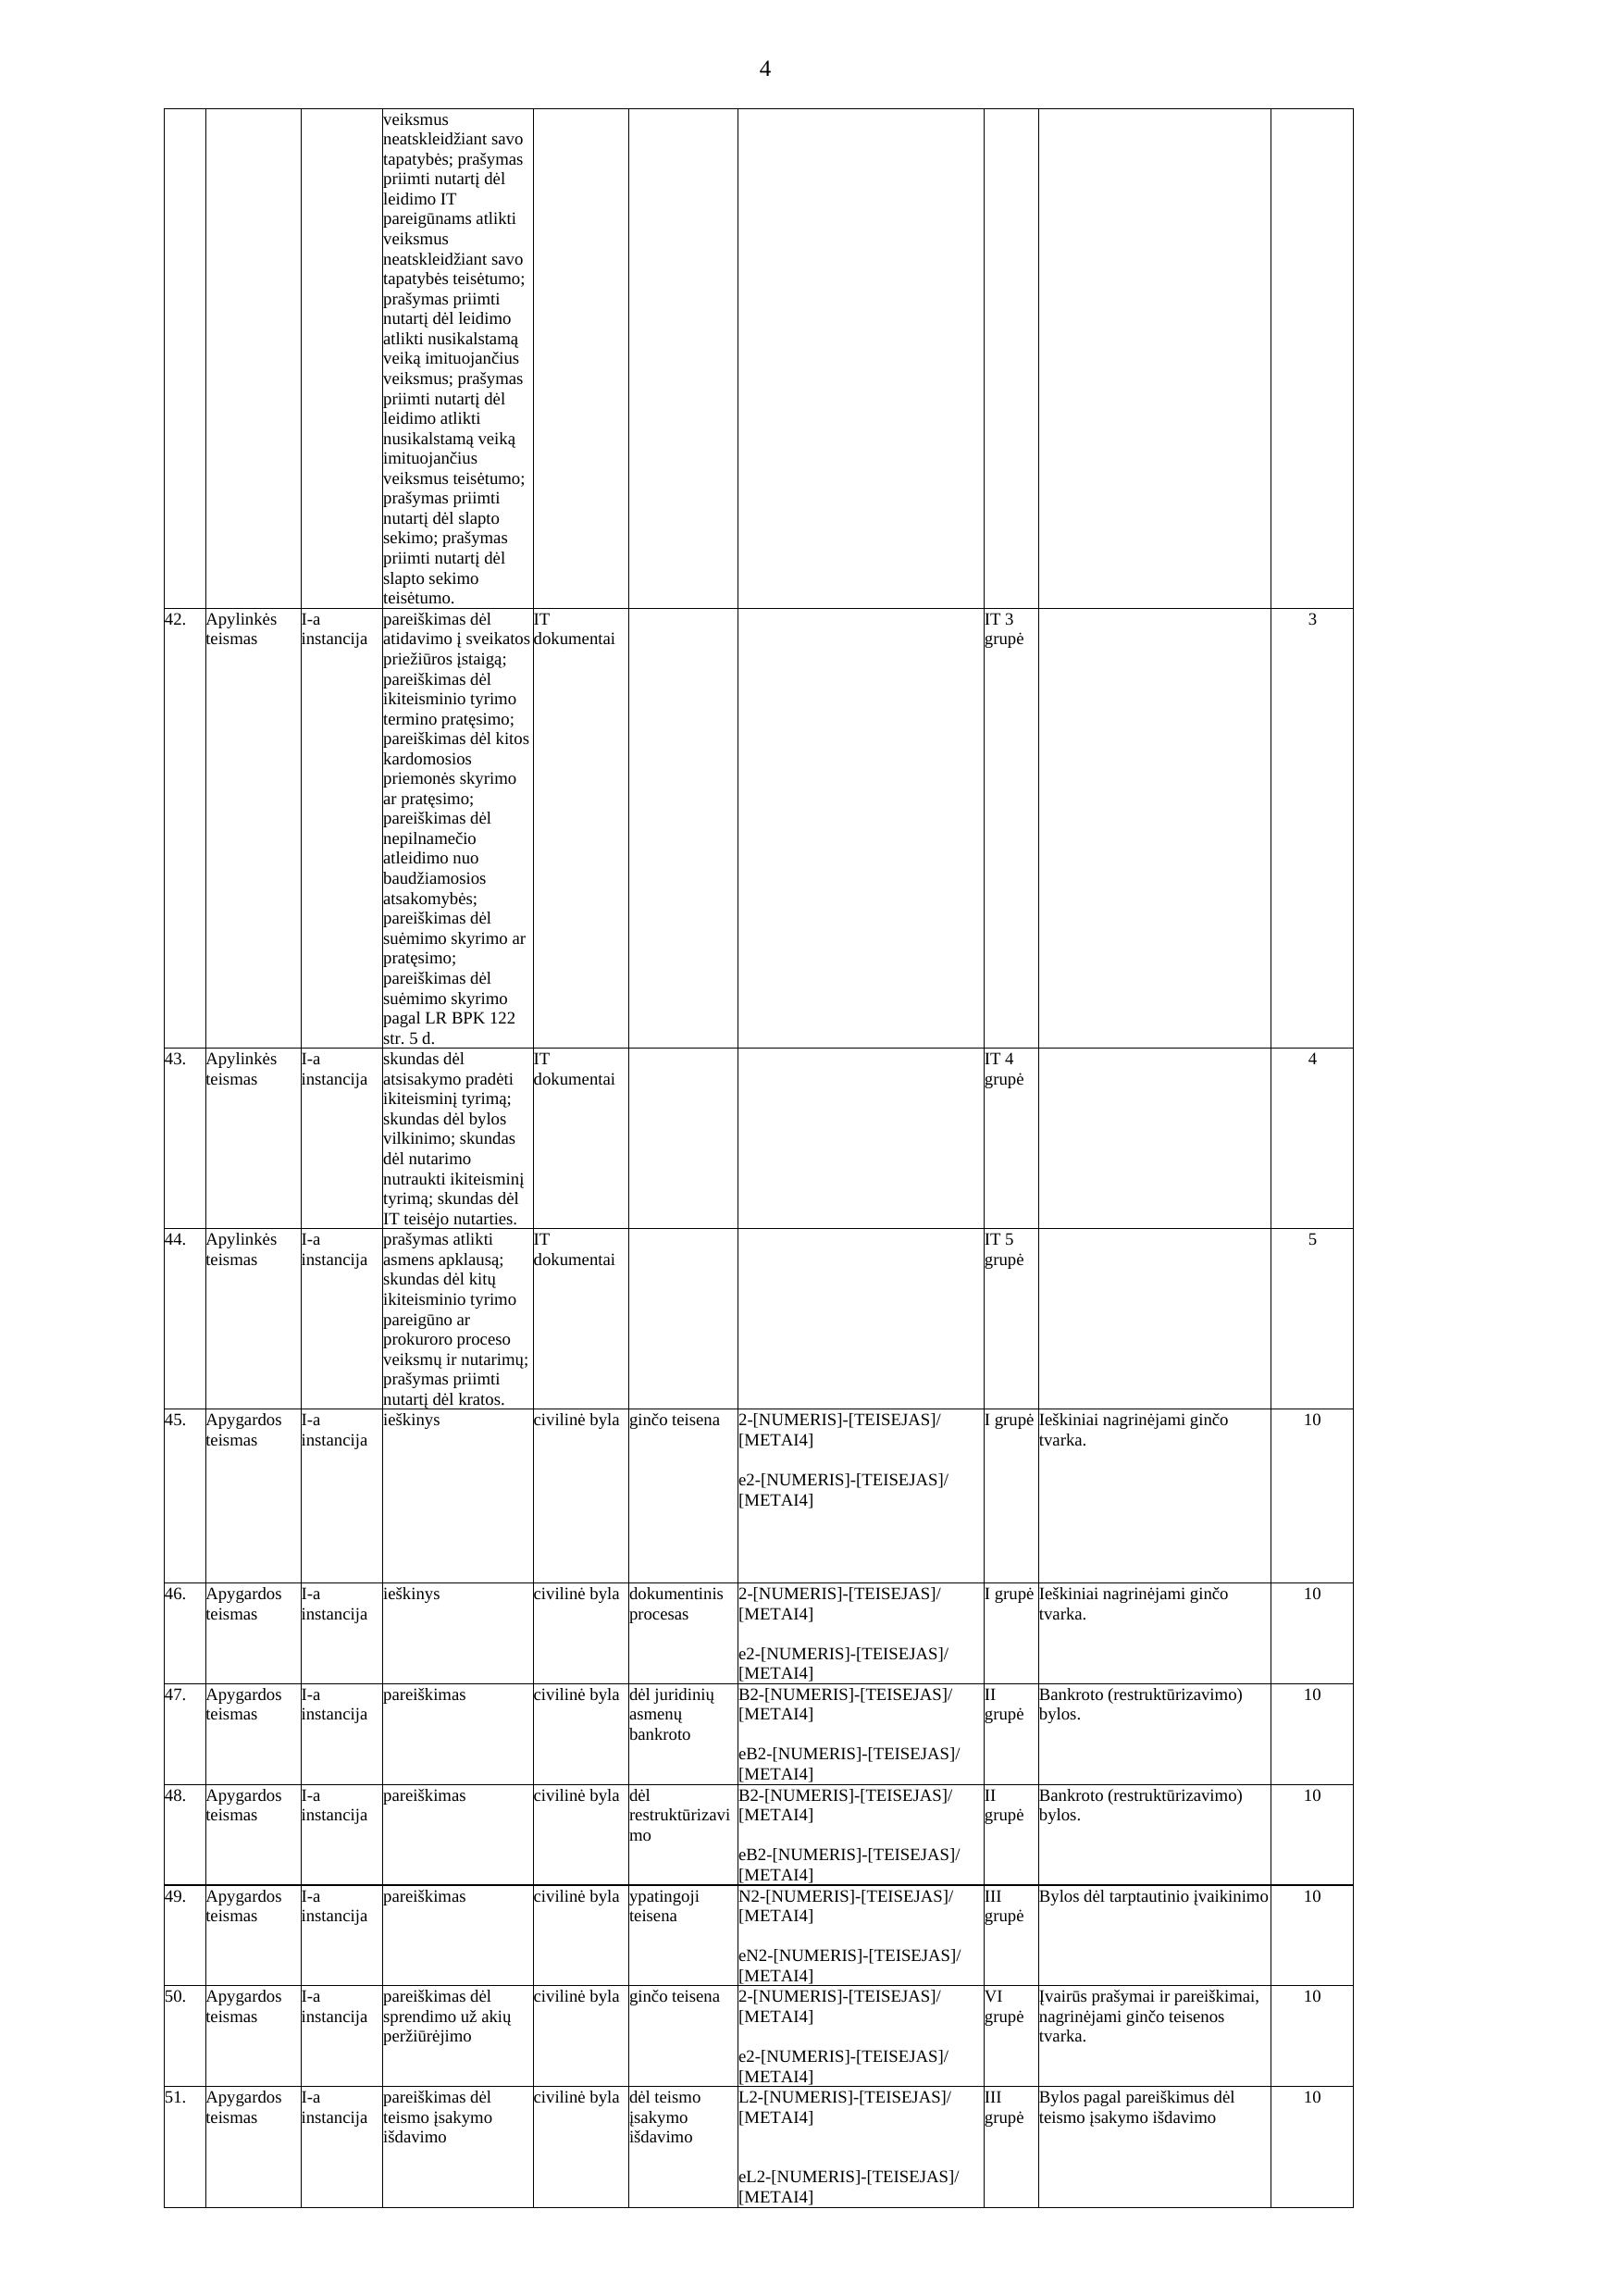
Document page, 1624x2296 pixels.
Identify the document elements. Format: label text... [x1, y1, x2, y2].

table_cell 50. [165, 1986, 205, 2086]
table_cell 47. [165, 1684, 205, 1783]
table_cell [302, 109, 382, 608]
table_cell ginčo teisena [629, 1409, 738, 1582]
table_cell 10 [1271, 1583, 1353, 1683]
table_cell civilinė byla [534, 2087, 628, 2206]
table_cell civilinė byla [534, 1583, 628, 1683]
table_cell 10 [1271, 1684, 1353, 1783]
table_cell pareiškimas [383, 1785, 533, 1884]
table_cell N2-[NUMERIS]-[TEISEJAS]/[METAI4] eN2-[NUMERIS]-[TEISEJAS]/[METAI4] [738, 1886, 984, 1985]
table_cell I-a instancija [302, 1409, 382, 1582]
table_cell I grupė [985, 1583, 1038, 1683]
table_cell Apygardos teismas [206, 2087, 301, 2206]
table_cell [534, 109, 628, 608]
table_cell Apygardos teismas [206, 1886, 301, 1985]
table_cell pareiškimas [383, 1886, 533, 1985]
table_cell 42. [165, 609, 205, 1048]
table_cell I-a instancija [302, 1986, 382, 2086]
table_cell [1039, 1049, 1271, 1228]
table_cell IT dokumentai [534, 609, 628, 1048]
table_cell [629, 109, 738, 608]
table_cell Bankroto (restruktūrizavimo) bylos. [1039, 1785, 1271, 1884]
table_cell pareiškimas dėl atidavimo į sveikatos priežiūros įstaigą; pareiškimas dėl ikiteisminio tyrimo termino pratęsimo; pareiškimas dėl kitos kardomosios priemonės skyrimo ar pratęsimo; pareiškimas dėl nepilnamečio atleidimo nuo baudžiamosios atsakomybės; pareiškimas dėl suėmimo skyrimo ar pratęsimo; pareiškimas dėl suėmimo skyrimo pagal LR BPK 122 str. 5 d. [383, 609, 533, 1048]
table_cell ieškinys [383, 1409, 533, 1582]
table_cell [206, 109, 301, 608]
table_cell 46. [165, 1583, 205, 1683]
table_cell Apygardos teismas [206, 1409, 301, 1582]
table_cell [738, 109, 984, 608]
table_cell prašymas atlikti asmens apklausą; skundas dėl kitų ikiteisminio tyrimo pareigūno ar prokuroro proceso veiksmų ir nutarimų; prašymas priimti nutartį dėl kratos. [383, 1229, 533, 1409]
table_cell II grupė [985, 1785, 1038, 1884]
table_cell 48. [165, 1785, 205, 1884]
table_cell 10 [1271, 1409, 1353, 1582]
table_cell ieškinys [383, 1583, 533, 1683]
table_cell 45. [165, 1409, 205, 1582]
table_cell B2-[NUMERIS]-[TEISEJAS]/[METAI4] eB2-[NUMERIS]-[TEISEJAS]/[METAI4] [738, 1785, 984, 1884]
table_cell IT 5 grupė [985, 1229, 1038, 1409]
table_cell 51. [165, 2087, 205, 2206]
table_cell VI grupė [985, 1986, 1038, 2086]
table_cell ginčo teisena [629, 1986, 738, 2086]
table_cell 10 [1271, 1986, 1353, 2086]
table_cell Ieškiniai nagrinėjami ginčo tvarka. [1039, 1409, 1271, 1582]
table_cell [629, 1229, 738, 1409]
table_cell I grupė [985, 1409, 1038, 1582]
table_cell dokumentinis procesas [629, 1583, 738, 1683]
table_cell Apylinkės teismas [206, 1229, 301, 1409]
table_cell Apygardos teismas [206, 1986, 301, 2086]
table_cell 49. [165, 1886, 205, 1985]
table_cell [738, 609, 984, 1048]
table_cell 4 [1271, 1049, 1353, 1228]
table_cell pareiškimas dėl teismo įsakymo išdavimo [383, 2087, 533, 2206]
table_cell [738, 1229, 984, 1409]
table_cell Apygardos teismas [206, 1583, 301, 1683]
table_cell Bylos pagal pareiškimus dėl teismo įsakymo išdavimo [1039, 2087, 1271, 2206]
table_cell [738, 1049, 984, 1228]
table_cell 3 [1271, 609, 1353, 1048]
table_cell 5 [1271, 1229, 1353, 1409]
table_cell Bankroto (restruktūrizavimo) bylos. [1039, 1684, 1271, 1783]
table_cell Apygardos teismas [206, 1785, 301, 1884]
table_cell L2-[NUMERIS]-[TEISEJAS]/[METAI4] eL2-[NUMERIS]-[TEISEJAS]/[METAI4] [738, 2087, 984, 2206]
table_cell [985, 109, 1038, 608]
table_cell I-a instancija [302, 1049, 382, 1228]
table_cell IT 4 grupė [985, 1049, 1038, 1228]
table_cell III grupė [985, 2087, 1038, 2206]
table_cell Apylinkės teismas [206, 609, 301, 1048]
table_cell ypatingoji teisena [629, 1886, 738, 1985]
table_cell civilinė byla [534, 1886, 628, 1985]
table_cell pareiškimas dėl sprendimo už akių peržiūrėjimo [383, 1986, 533, 2086]
table_cell I-a instancija [302, 2087, 382, 2206]
table_cell IT dokumentai [534, 1229, 628, 1409]
table_cell 43. [165, 1049, 205, 1228]
table_cell dėl restruktūrizavimo [629, 1785, 738, 1884]
table_cell I-a instancija [302, 1229, 382, 1409]
table_cell [1039, 1229, 1271, 1409]
table_cell [629, 1049, 738, 1228]
table_cell 44. [165, 1229, 205, 1409]
table_cell 10 [1271, 2087, 1353, 2206]
table_cell dėl juridinių asmenų bankroto [629, 1684, 738, 1783]
table_cell Apygardos teismas [206, 1684, 301, 1783]
table_cell III grupė [985, 1886, 1038, 1985]
table_cell I-a instancija [302, 1684, 382, 1783]
table_cell civilinė byla [534, 1785, 628, 1884]
table_cell pareiškimas [383, 1684, 533, 1783]
table_cell Apylinkės teismas [206, 1049, 301, 1228]
table_cell civilinė byla [534, 1684, 628, 1783]
table_cell [1039, 109, 1271, 608]
table_cell skundas dėl atsisakymo pradėti ikiteisminį tyrimą; skundas dėl bylos vilkinimo; skundas dėl nutarimo nutraukti ikiteisminį tyrimą; skundas dėl IT teisėjo nutarties. [383, 1049, 533, 1228]
table_cell II grupė [985, 1684, 1038, 1783]
table_cell I-a instancija [302, 1785, 382, 1884]
table_cell [1039, 609, 1271, 1048]
table_cell IT dokumentai [534, 1049, 628, 1228]
table_cell [1271, 109, 1353, 608]
table_cell Bylos dėl tarptautinio įvaikinimo [1039, 1886, 1271, 1985]
table_cell IT 3 grupė [985, 609, 1038, 1048]
table_cell I-a instancija [302, 609, 382, 1048]
table_cell Ieškiniai nagrinėjami ginčo tvarka. [1039, 1583, 1271, 1683]
table_cell [165, 109, 205, 608]
table_cell 10 [1271, 1886, 1353, 1985]
table_cell B2-[NUMERIS]-[TEISEJAS]/[METAI4] eB2-[NUMERIS]-[TEISEJAS]/[METAI4] [738, 1684, 984, 1783]
table_cell 2-[NUMERIS]-[TEISEJAS]/[METAI4] e2-[NUMERIS]-[TEISEJAS]/[METAI4] [738, 1986, 984, 2086]
table_cell Įvairūs prašymai ir pareiškimai, nagrinėjami ginčo teisenos tvarka. [1039, 1986, 1271, 2086]
table_cell I-a instancija [302, 1886, 382, 1985]
table_cell civilinė byla [534, 1409, 628, 1582]
table_cell [629, 609, 738, 1048]
table_cell I-a instancija [302, 1583, 382, 1683]
table_cell dėl teismo įsakymo išdavimo [629, 2087, 738, 2206]
table_cell 2-[NUMERIS]-[TEISEJAS]/[METAI4] e2-[NUMERIS]-[TEISEJAS]/[METAI4] [738, 1583, 984, 1683]
table_cell civilinė byla [534, 1986, 628, 2086]
table_cell veiksmus neatskleidžiant savo tapatybės; prašymas priimti nutartį dėl leidimo IT pareigūnams atlikti veiksmus neatskleidžiant savo tapatybės teisėtumo; prašymas priimti nutartį dėl leidimo atlikti nusikalstamą veiką imituojančius veiksmus; prašymas priimti nutartį dėl leidimo atlikti nusikalstamą veiką imituojančius veiksmus teisėtumo; prašymas priimti nutartį dėl slapto sekimo; prašymas priimti nutartį dėl slapto sekimo teisėtumo. [383, 109, 533, 608]
table_cell 10 [1271, 1785, 1353, 1884]
table_cell 2-[NUMERIS]-[TEISEJAS]/[METAI4] e2-[NUMERIS]-[TEISEJAS]/[METAI4] [738, 1409, 984, 1582]
